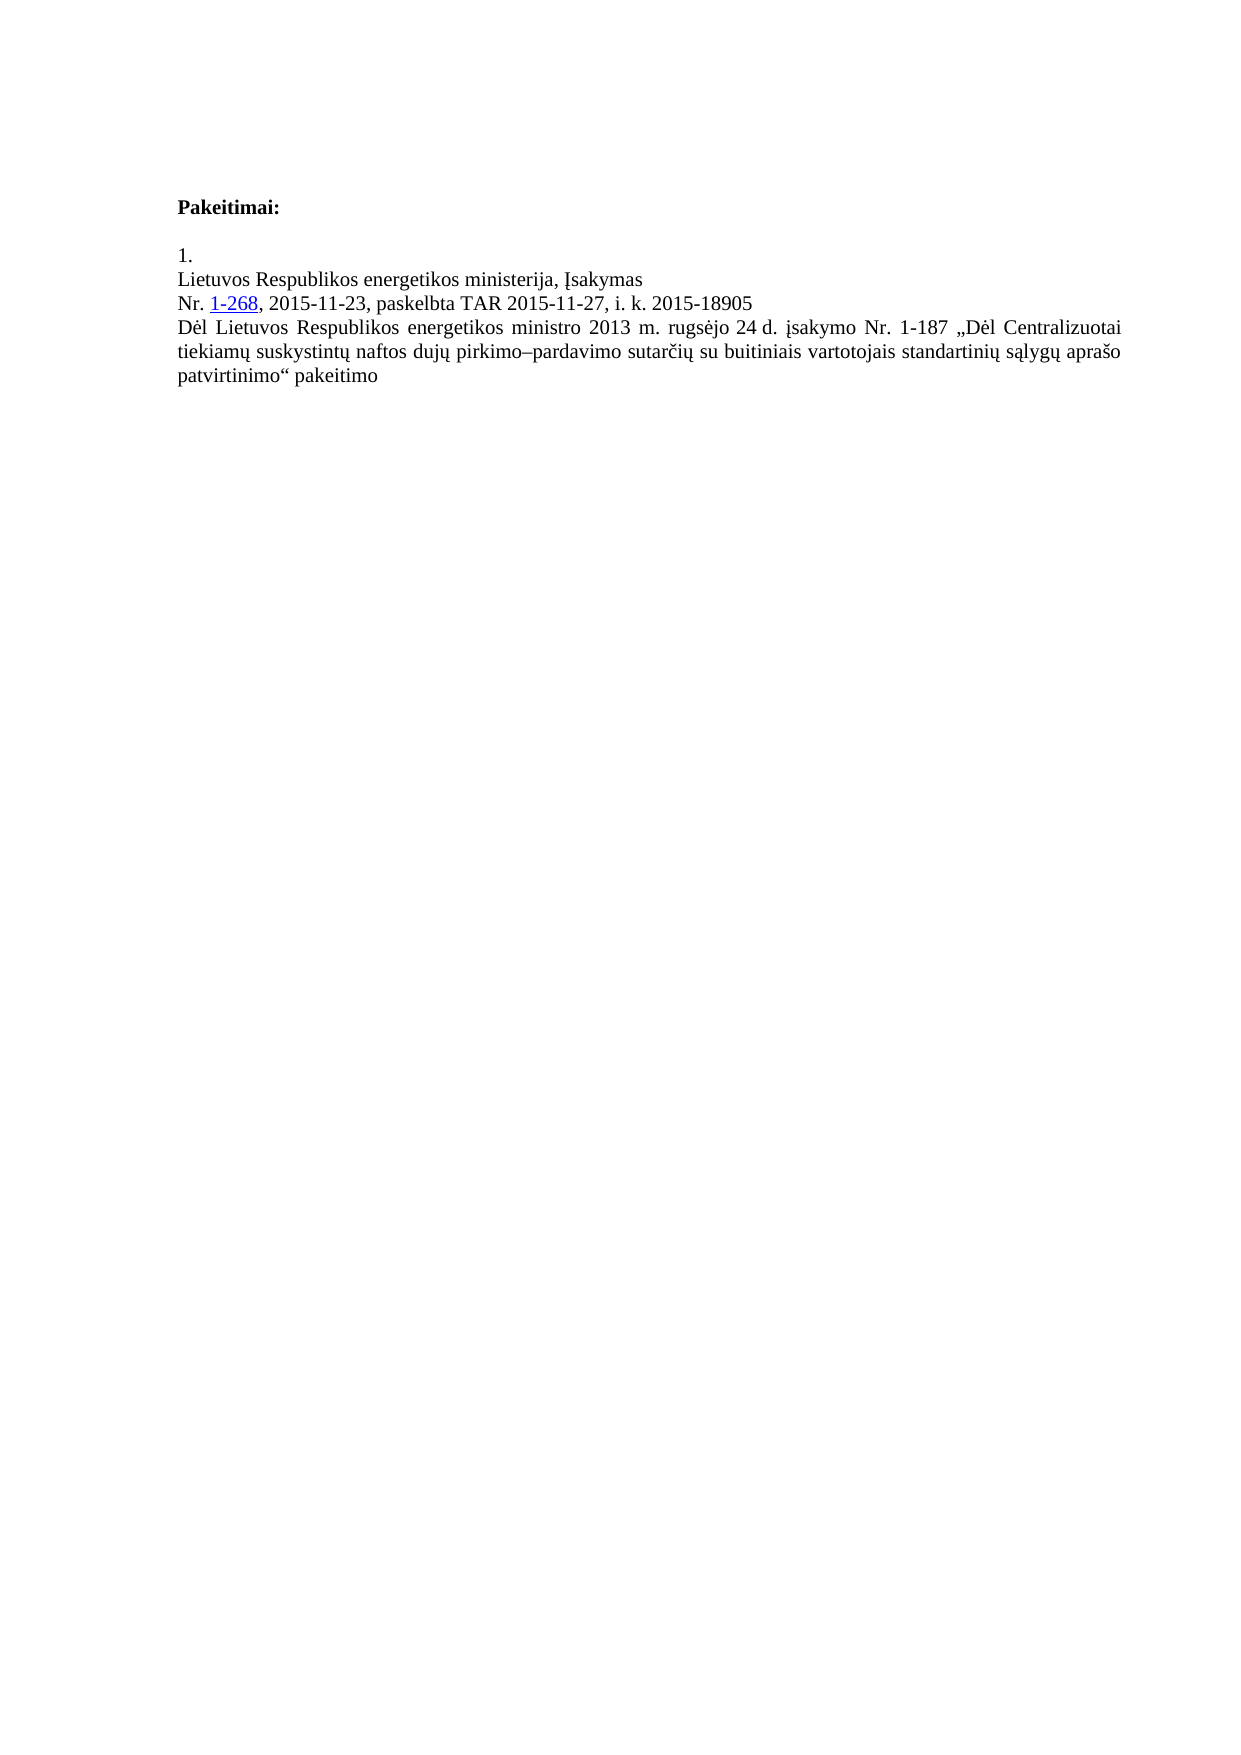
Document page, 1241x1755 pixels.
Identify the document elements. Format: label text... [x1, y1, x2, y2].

text 1. [177, 243, 1122, 267]
text Dėl Lietuvos Respublikos energetikos ministro 2013 m. rugsėjo 24 d. įsakymo Nr. 1-187 „Dėl Centralizuotai tiekiamų suskystintų naftos dujų pirkimo–pardavimo sutarčių su buitiniais vartotojais standartinių sąlygų aprašo patvirtinimo“ pakeitimo [177, 315, 1122, 387]
text Lietuvos Respublikos energetikos ministerija, Įsakymas [177, 267, 1122, 291]
text Pakeitimai: [177, 195, 1122, 219]
text Nr. 1-268, 2015-11-23, paskelbta TAR 2015-11-27, i. k. 2015-18905 [177, 291, 1122, 315]
